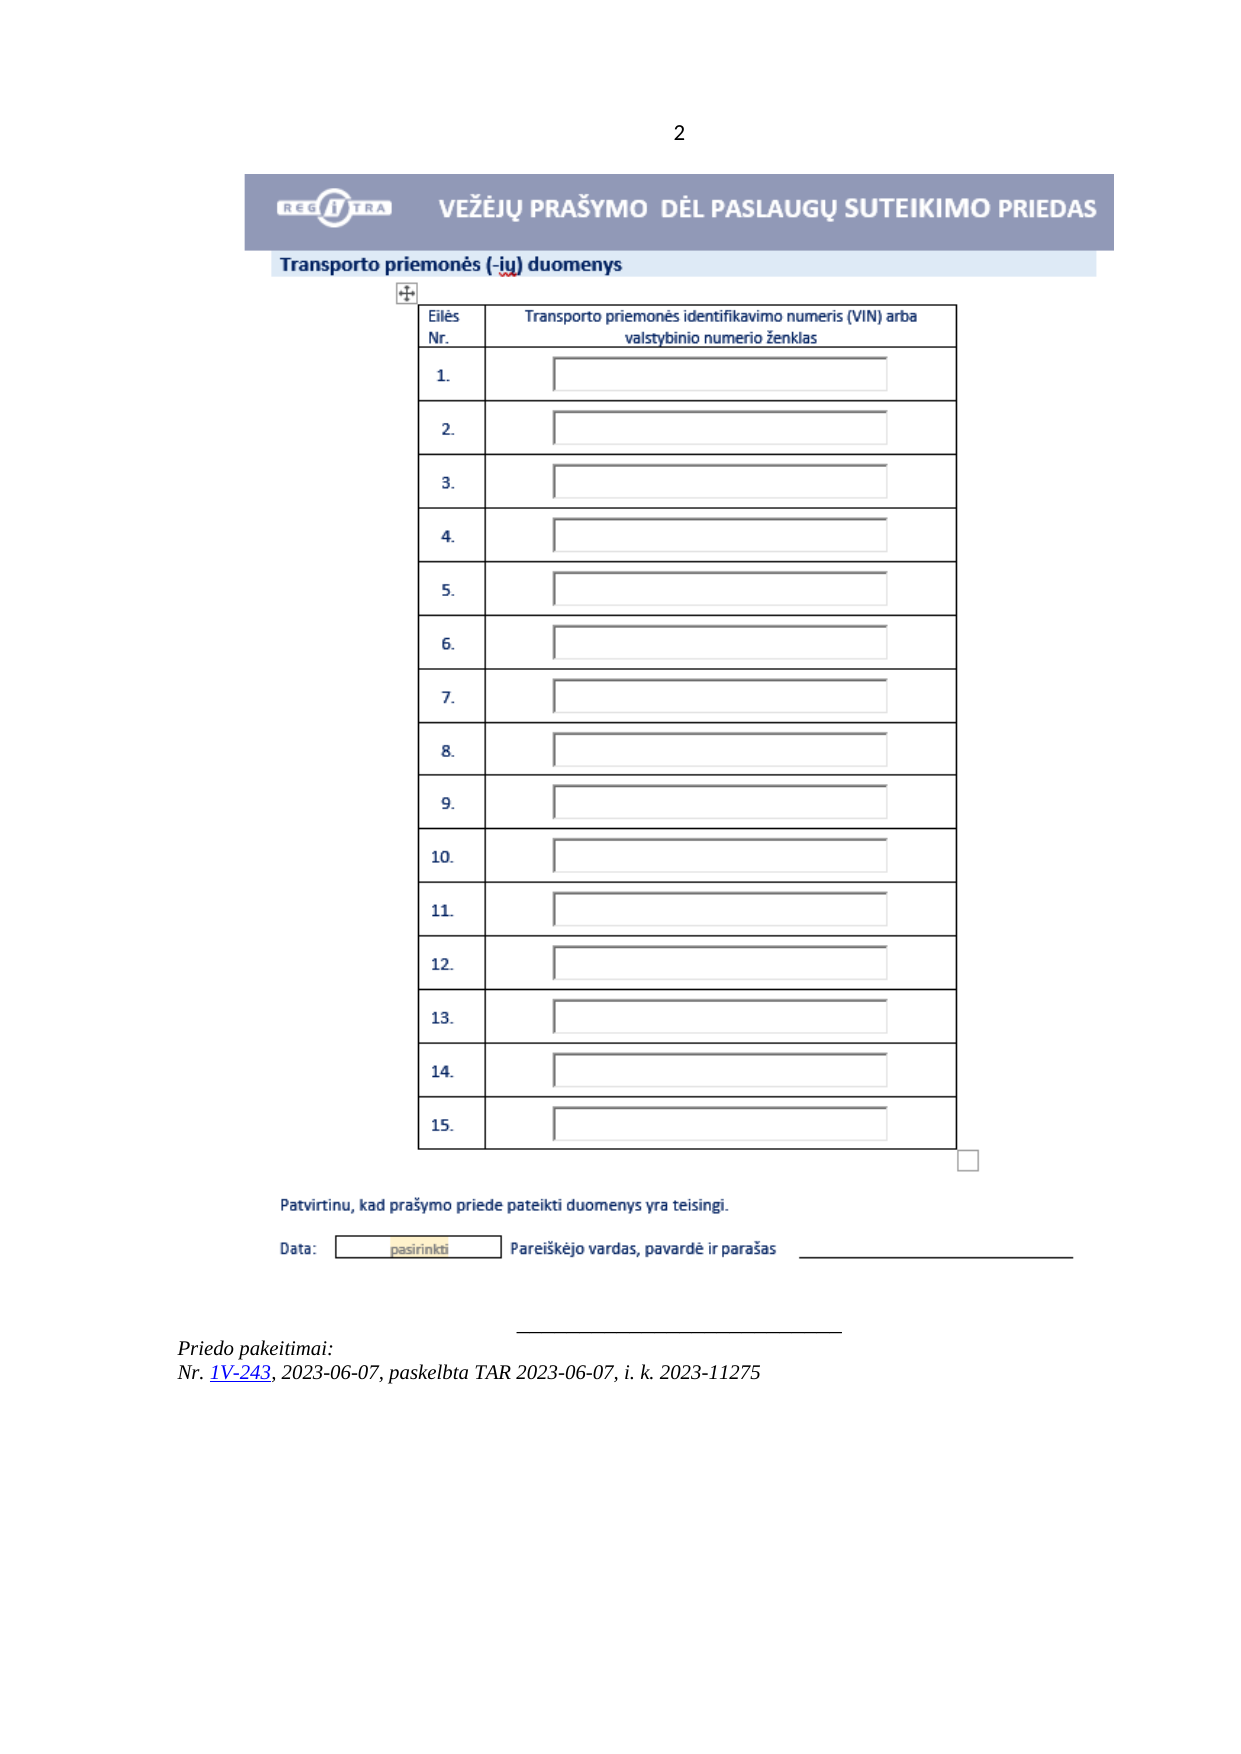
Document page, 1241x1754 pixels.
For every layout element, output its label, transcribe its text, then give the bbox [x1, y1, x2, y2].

text __________________________ [177, 1307, 1181, 1336]
text Nr. 1V-243, 2023-06-07, paskelbta TAR 2023-06-07, i. k. 2023-11275 [177, 1360, 1181, 1384]
text Priedo pakeitimai: [177, 1336, 1181, 1360]
